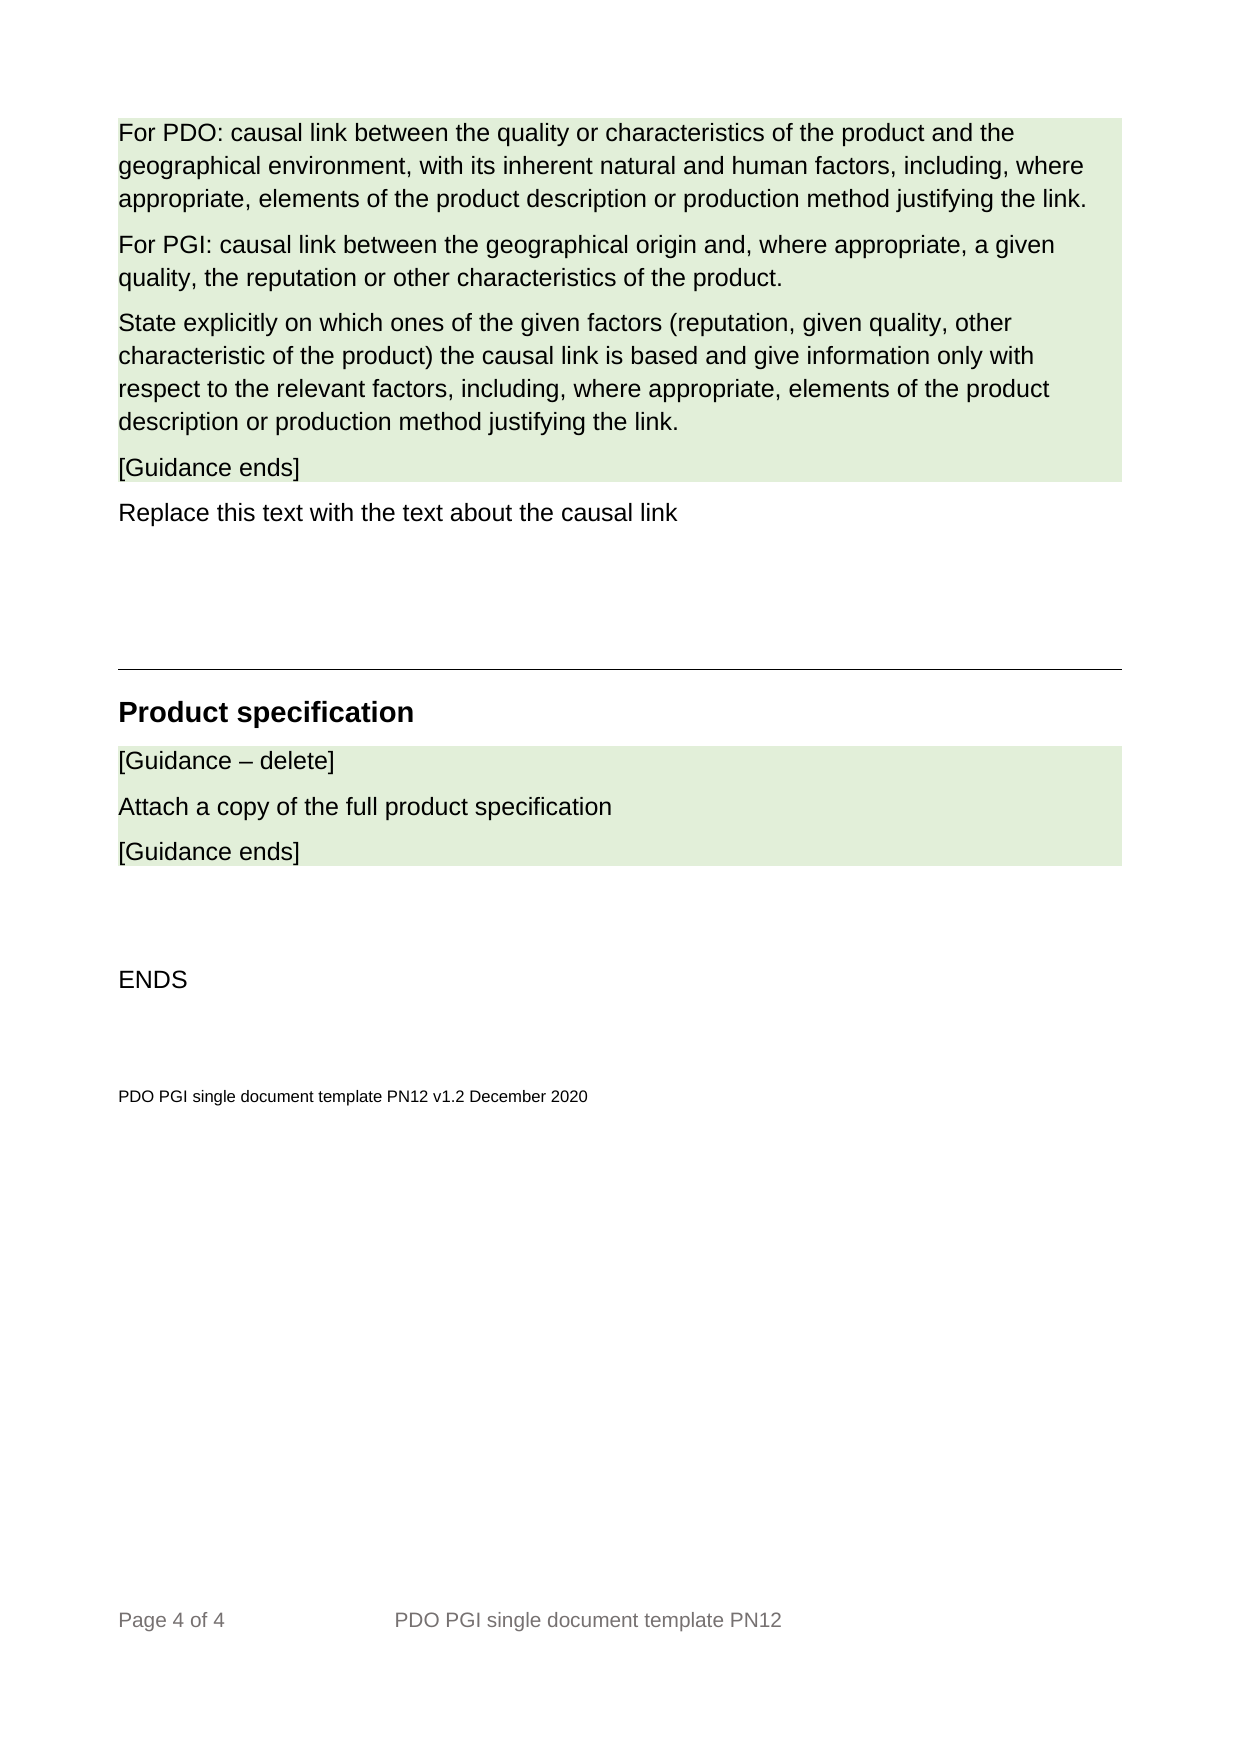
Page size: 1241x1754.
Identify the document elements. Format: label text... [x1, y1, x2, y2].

text For PGI: causal link between the geographical origin and, where appropriate, a given quality, the reputation or other characteristics of the product. [118, 230, 1122, 291]
text [Guidance ends] [118, 837, 1122, 866]
subtitle Product specification [118, 670, 1122, 728]
text ENDS [118, 966, 1122, 994]
text State explicitly on which ones of the given factors (reputation, given quality, other characteristic of the product) the causal link is based and give information only with respect to the relevant factors, including, where appropriate, elements of the product description or production method justifying the link. [118, 308, 1122, 436]
text [Guidance – delete] [118, 746, 1122, 775]
text PDO PGI single document template PN12 v1.2 December 2020 [118, 1087, 1122, 1106]
text Attach a copy of the full product specification [118, 791, 1122, 820]
text [Guidance ends] [118, 453, 1122, 482]
text For PDO: causal link between the quality or characteristics of the product and the geographical environment, with its inherent natural and human factors, including, where appropriate, elements of the product description or production method justifying the link. [118, 118, 1122, 213]
text Replace this text with the text about the causal link [118, 498, 1122, 527]
